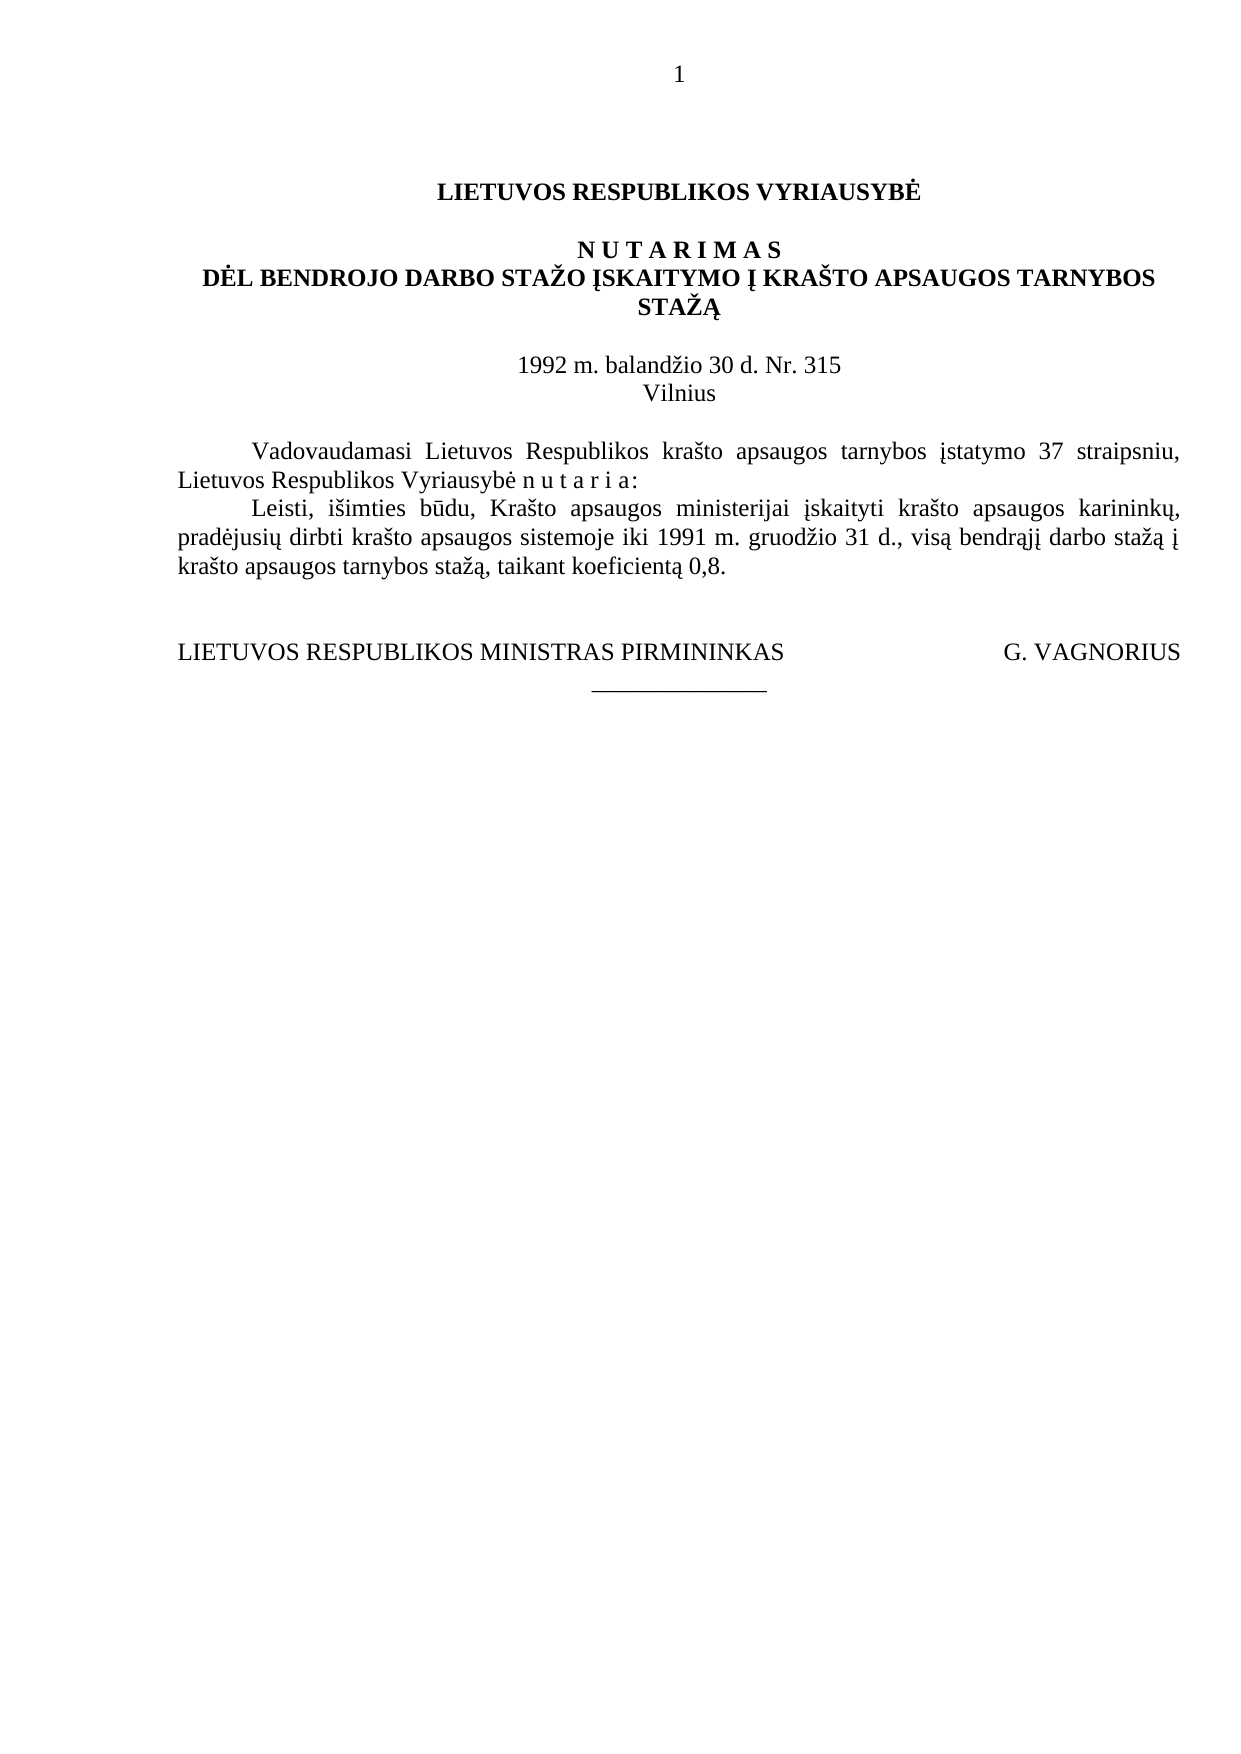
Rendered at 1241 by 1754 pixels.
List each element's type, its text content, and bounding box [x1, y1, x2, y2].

text ______________ [177, 666, 1181, 695]
text 1992 m. balandžio 30 d. Nr. 315 [177, 350, 1181, 378]
text LIETUVOS RESPUBLIKOS VYRIAUSYBĖ [177, 177, 1181, 206]
text LIETUVOS RESPUBLIKOS MINISTRAS PIRMININKAS G. VAGNORIUS [177, 637, 1181, 666]
text DĖL BENDROJO DARBO STAŽO ĮSKAITYMO Į KRAŠTO APSAUGOS TARNYBOS STAŽĄ [177, 263, 1181, 321]
text Leisti, išimties būdu, Krašto apsaugos ministerijai įskaityti krašto apsaugos karininkų, pradėjusių dirbti krašto apsaugos sistemoje iki 1991 m. gruodžio 31 d., visą bendrąjį darbo stažą į krašto apsaugos tarnybos stažą, taikant koeficientą 0,8. [177, 493, 1181, 580]
text Vadovaudamasi Lietuvos Respublikos krašto apsaugos tarnybos įstatymo 37 straipsniu, Lietuvos Respublikos Vyriausybė nutaria: [177, 436, 1181, 493]
text Vilnius [177, 378, 1181, 407]
text N U T A R I M A S [177, 235, 1181, 263]
